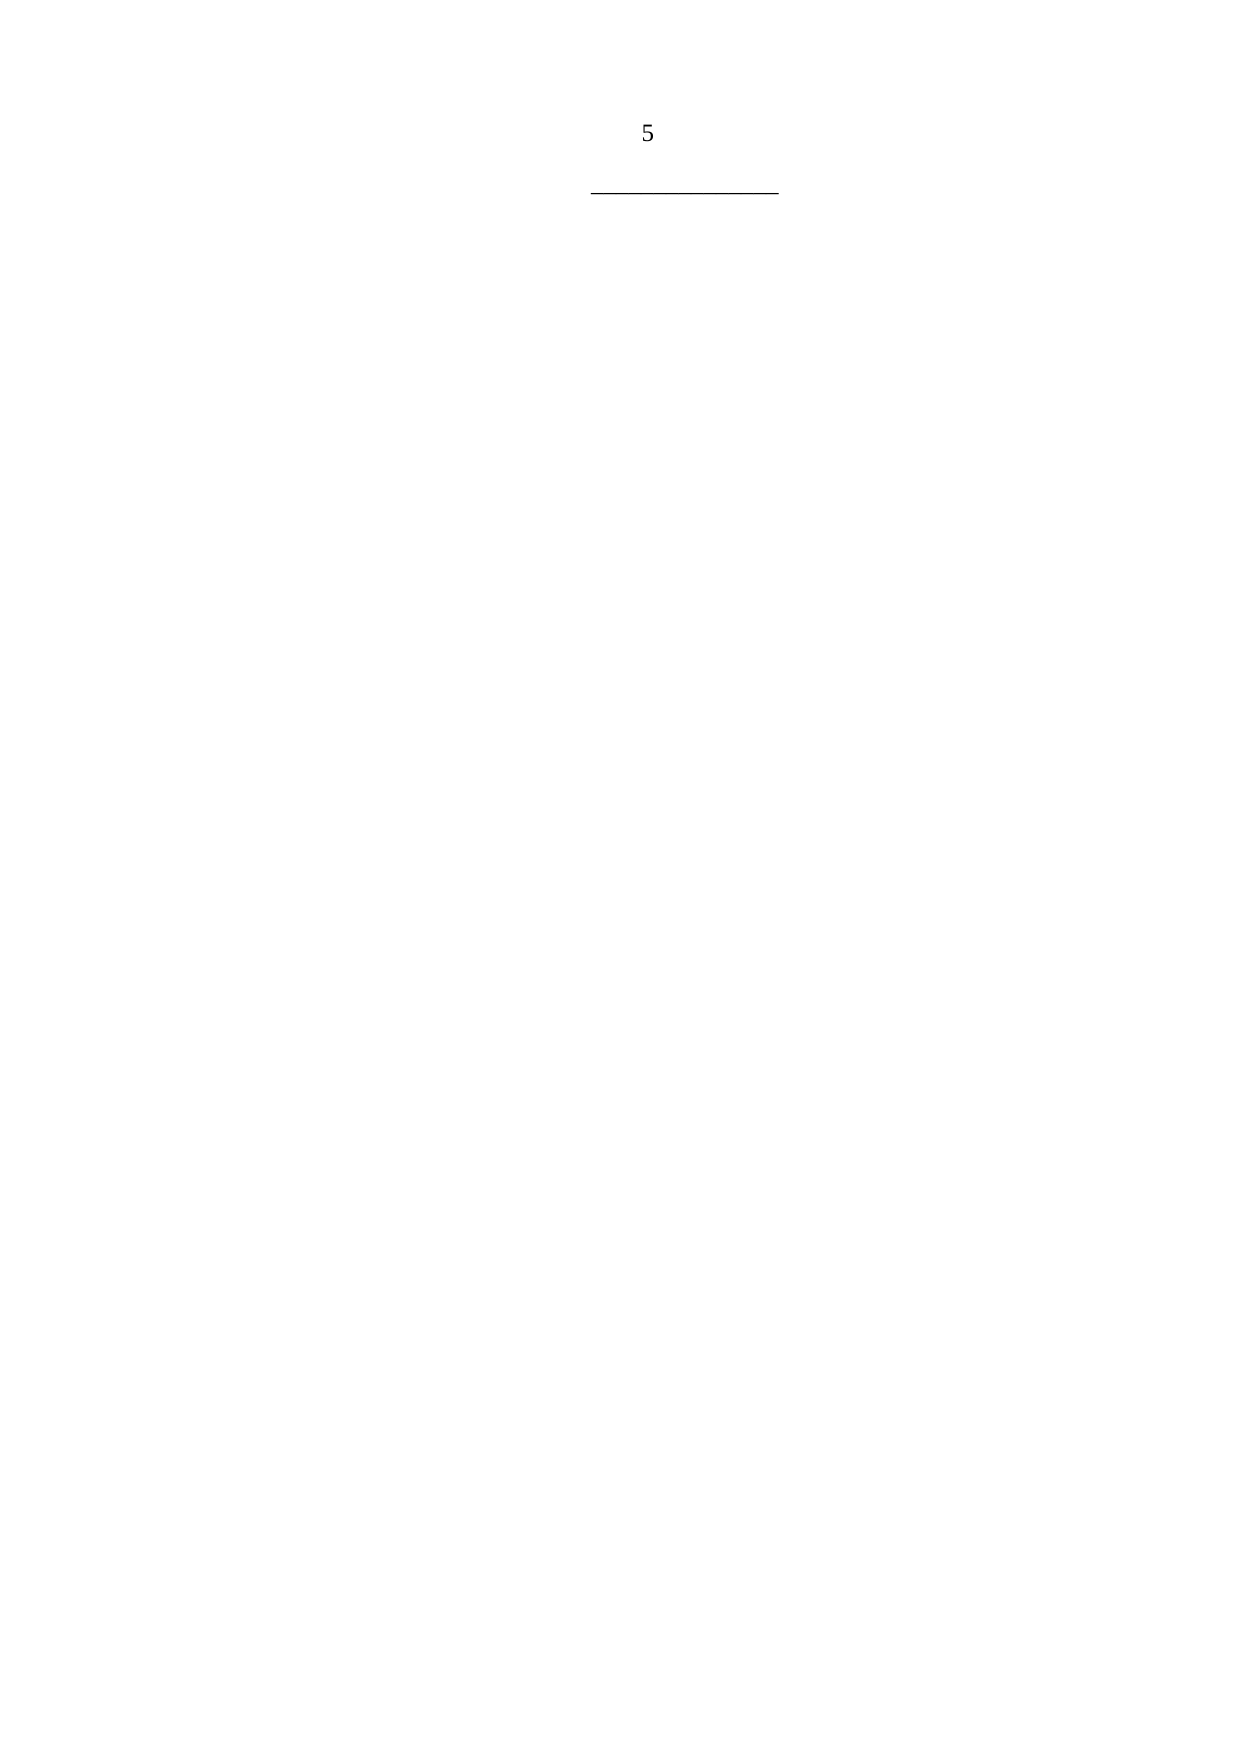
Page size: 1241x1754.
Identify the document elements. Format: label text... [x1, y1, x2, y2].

text _______________ [133, 168, 1162, 197]
